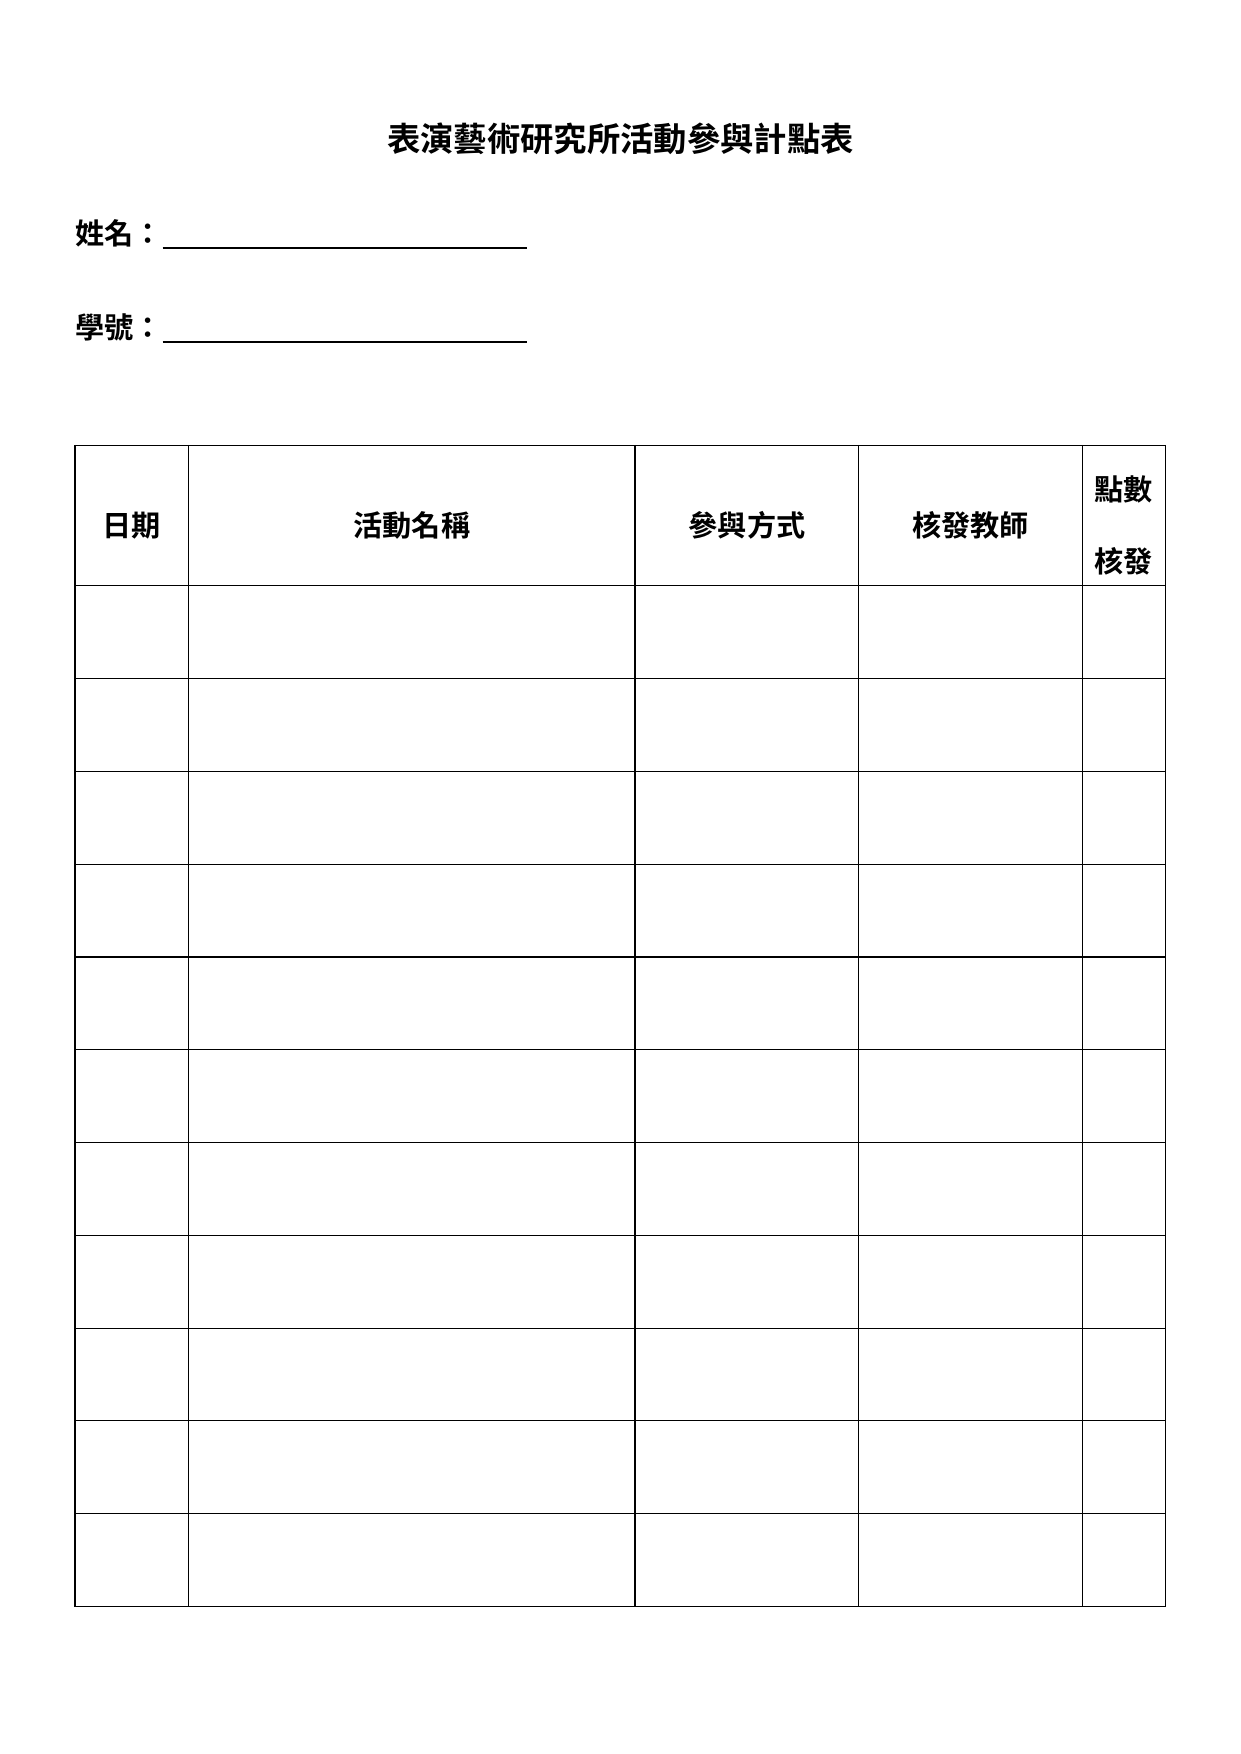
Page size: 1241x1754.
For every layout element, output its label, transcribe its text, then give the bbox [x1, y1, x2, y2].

table_cell [76, 1514, 188, 1606]
table_cell [76, 772, 188, 863]
table_cell [859, 1050, 1082, 1142]
table_cell [189, 1236, 634, 1328]
table_header 核發教師 [859, 446, 1082, 585]
table_cell [636, 1329, 858, 1420]
table_cell [636, 1514, 858, 1606]
table_cell [859, 1329, 1082, 1420]
table_cell [1083, 1143, 1165, 1235]
table_cell [76, 1329, 188, 1420]
table_header 活動名稱 [189, 446, 634, 585]
table_cell [859, 1421, 1082, 1513]
table_cell [76, 865, 188, 956]
table_cell [189, 1329, 634, 1420]
table_cell [859, 679, 1082, 771]
table_cell [859, 1236, 1082, 1328]
table_cell [189, 1421, 634, 1513]
text 表演藝術研究所活動參與計點表 [75, 96, 1165, 158]
table_cell [76, 1143, 188, 1235]
table_cell [859, 958, 1082, 1049]
text 學號： [75, 284, 1165, 347]
table_cell [636, 958, 858, 1049]
table_cell [189, 1514, 634, 1606]
table_cell [636, 772, 858, 863]
table_cell [1083, 1050, 1165, 1142]
table_cell [859, 1514, 1082, 1606]
table_cell [1083, 958, 1165, 1049]
table_cell [1083, 865, 1165, 956]
table_cell [76, 1236, 188, 1328]
table_cell [636, 1236, 858, 1328]
table_cell [189, 586, 634, 678]
table_cell [189, 865, 634, 956]
table_cell [1083, 1236, 1165, 1328]
table_cell [859, 586, 1082, 678]
table_cell [1083, 1514, 1165, 1606]
table_cell [189, 772, 634, 863]
table_cell [859, 772, 1082, 863]
table_cell [636, 1050, 858, 1142]
table_header 日期 [76, 446, 188, 585]
table_cell [76, 586, 188, 678]
table_cell [859, 1143, 1082, 1235]
table_cell [76, 679, 188, 771]
table_cell [1083, 679, 1165, 771]
table_cell [189, 1050, 634, 1142]
table_cell [76, 1421, 188, 1513]
table_cell [636, 865, 858, 956]
text 姓名： [75, 190, 1165, 253]
table_cell [636, 1421, 858, 1513]
table_cell [636, 679, 858, 771]
table_cell [76, 1050, 188, 1142]
table_header 參與方式 [636, 446, 858, 585]
table_cell [1083, 1329, 1165, 1420]
table_cell [189, 679, 634, 771]
table_cell [1083, 586, 1165, 678]
table_cell [859, 865, 1082, 956]
table_cell [76, 958, 188, 1049]
table_cell [1083, 772, 1165, 863]
table_cell [636, 1143, 858, 1235]
table_header 點數核發 [1083, 446, 1165, 585]
table_cell [636, 586, 858, 678]
table_cell [1083, 1421, 1165, 1513]
table_cell [189, 1143, 634, 1235]
table_cell [189, 958, 634, 1049]
